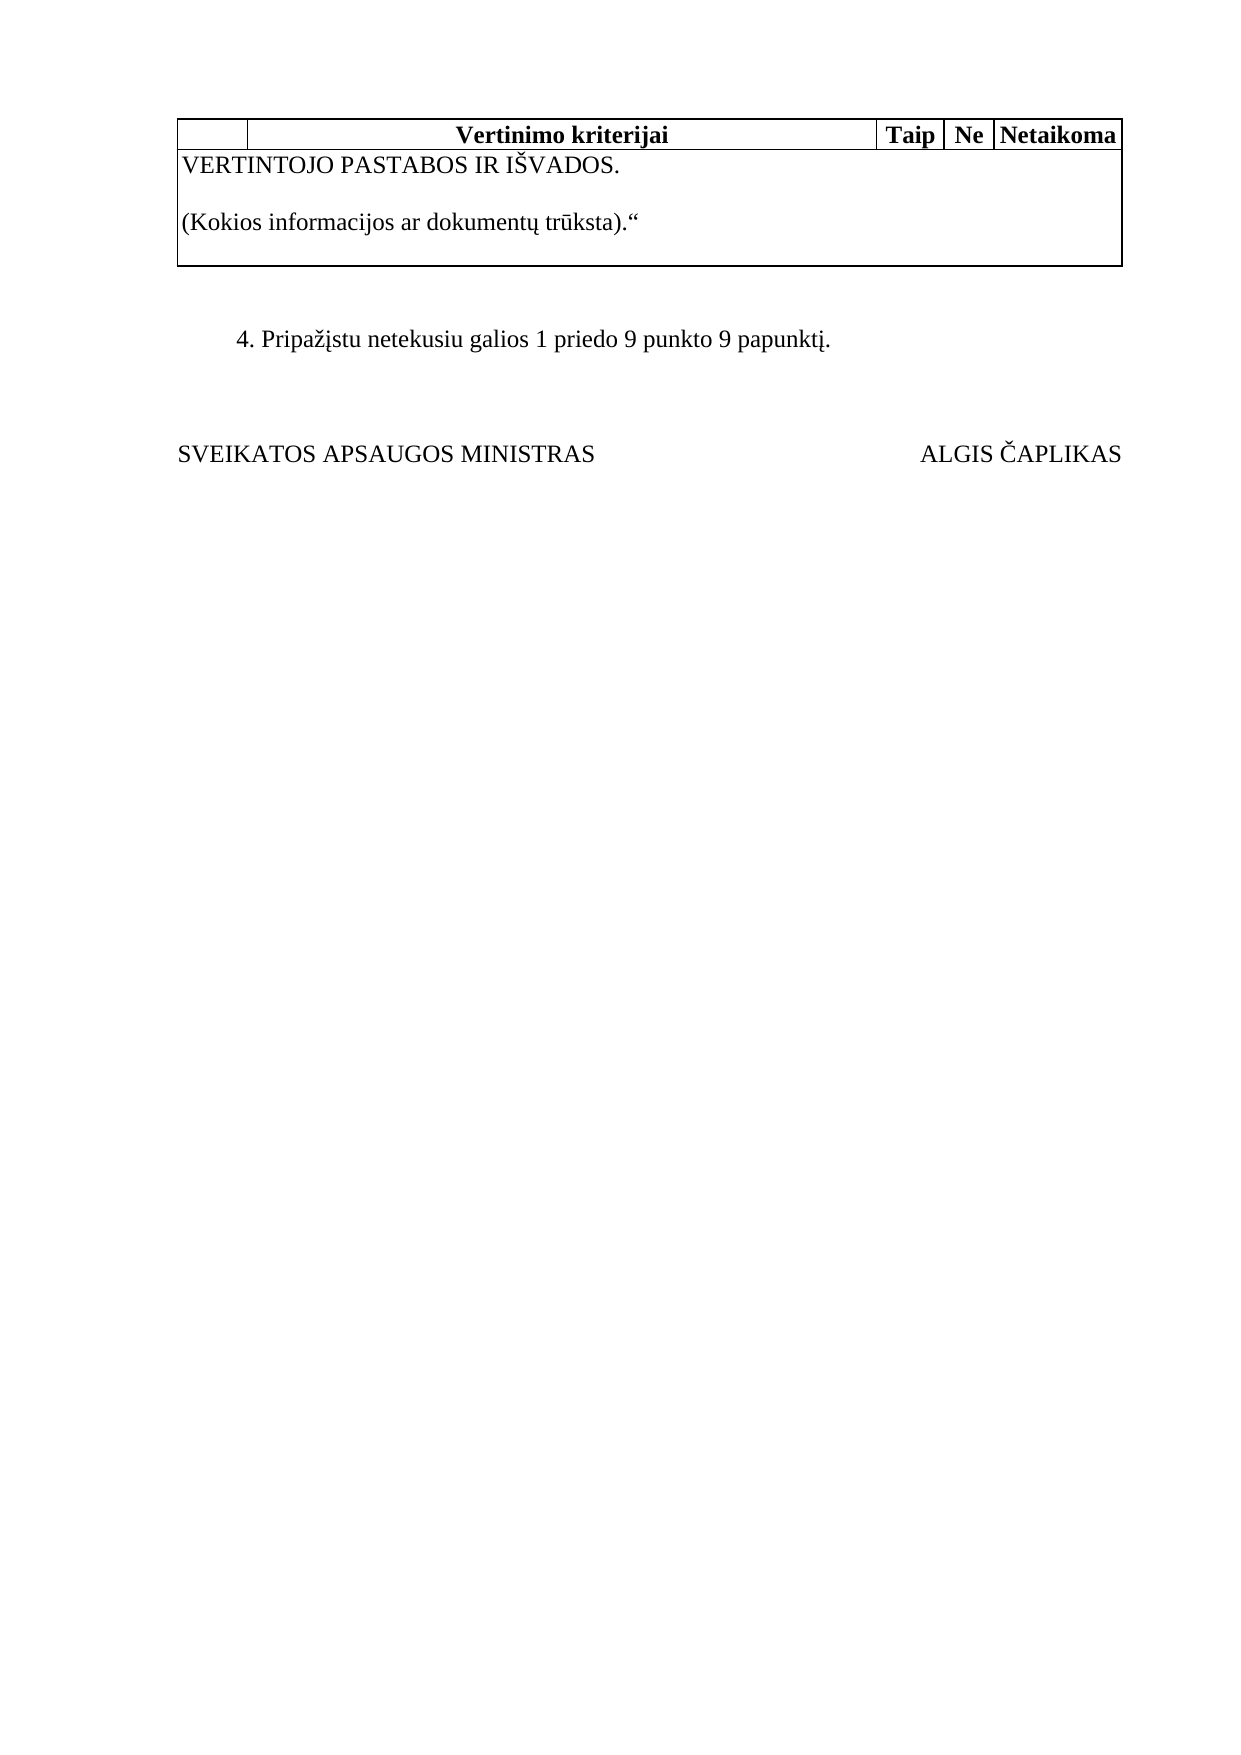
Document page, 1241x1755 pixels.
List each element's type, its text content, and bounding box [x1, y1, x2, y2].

table_header Vertinimo kriterijai [248, 120, 876, 148]
table_header Netaikoma [995, 120, 1121, 148]
text 4. Pripažįstu netekusiu galios 1 priedo 9 punkto 9 papunktį. [177, 324, 1122, 353]
text SVEIKATOS APSAUGOS MINISTRAS ALGIS ČAPLIKAS [177, 439, 1122, 468]
table_cell VERTINTOJO PASTABOS IR IŠVADOS. (Kokios informacijos ar dokumentų trūksta).“ [178, 150, 1121, 265]
table_header Taip [877, 120, 943, 148]
table_header [178, 120, 247, 148]
table_header Ne [945, 120, 993, 148]
